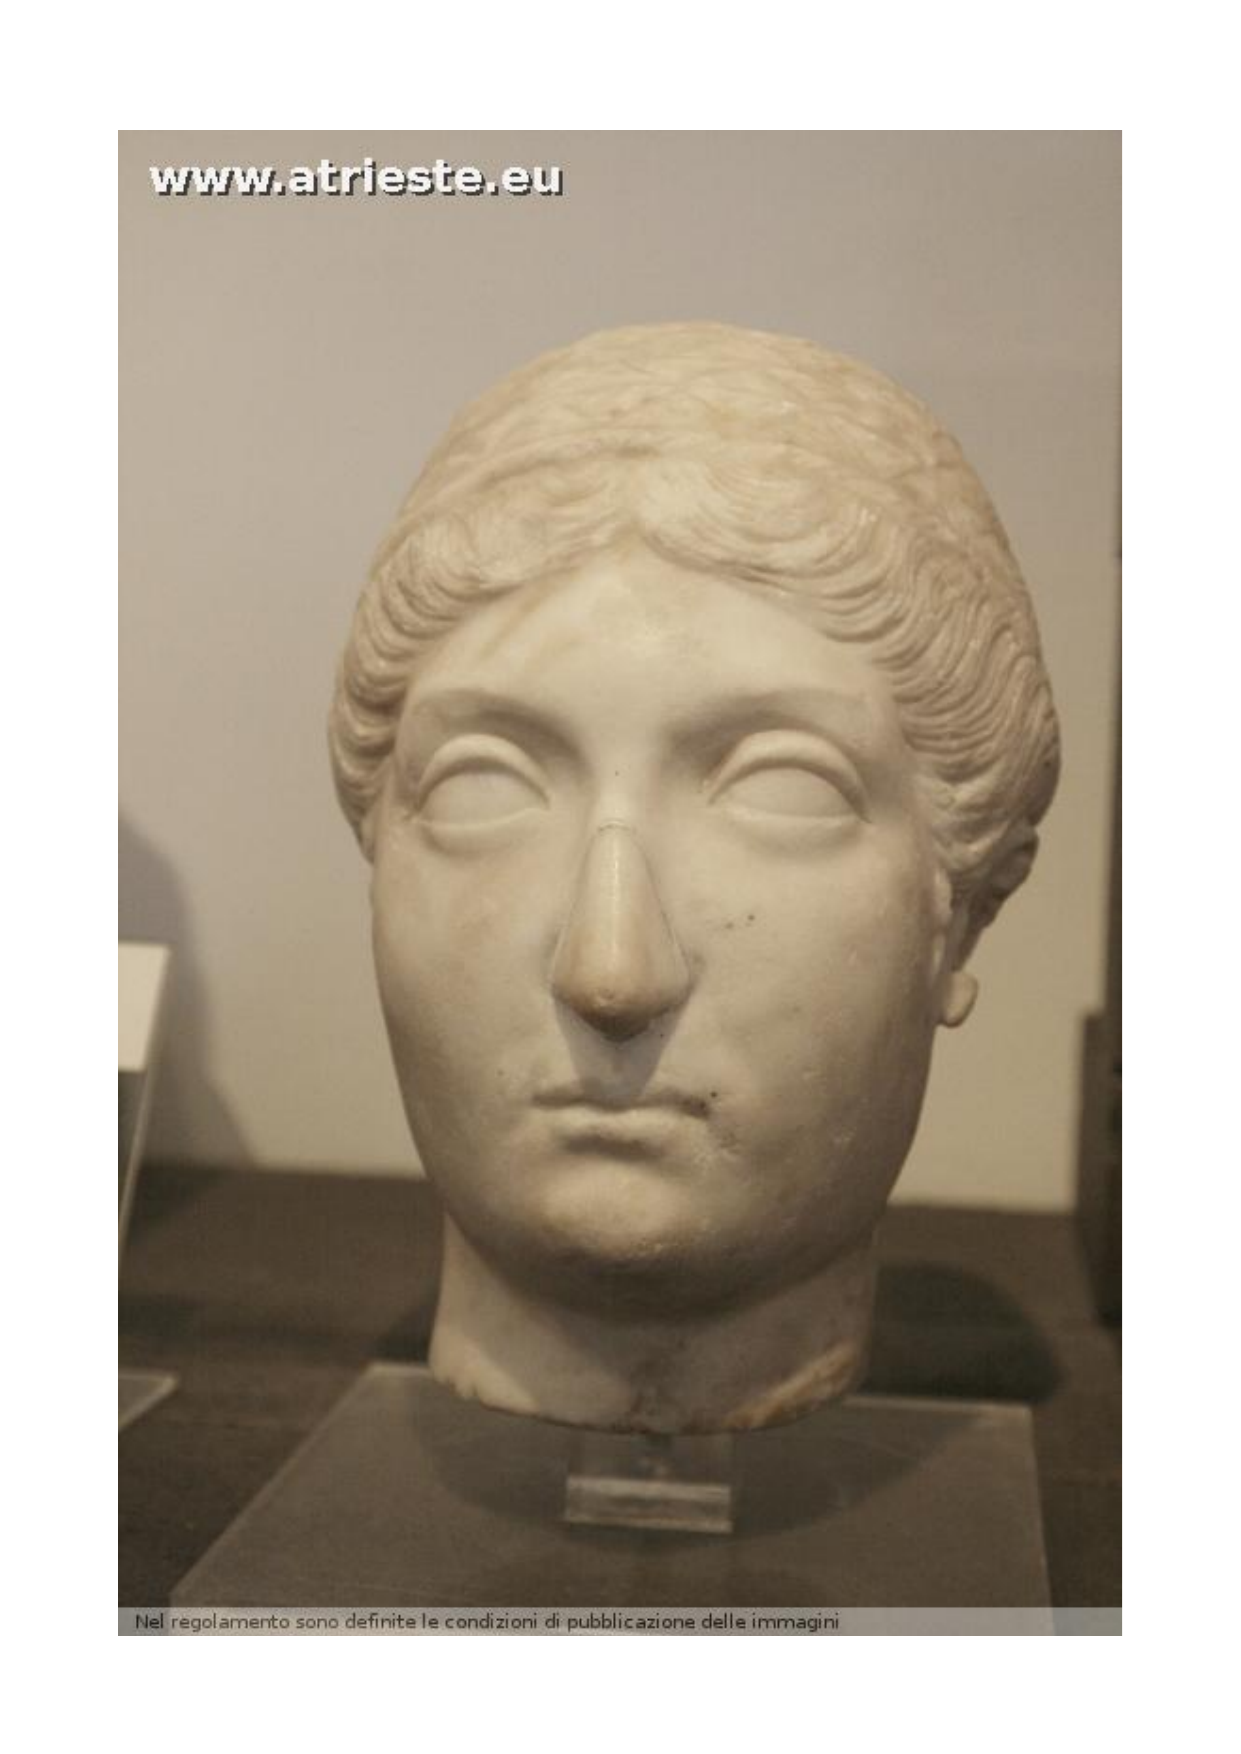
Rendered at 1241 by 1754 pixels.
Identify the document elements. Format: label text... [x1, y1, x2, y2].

picture [118, 130, 1123, 1636]
text | [118, 118, 1122, 130]
